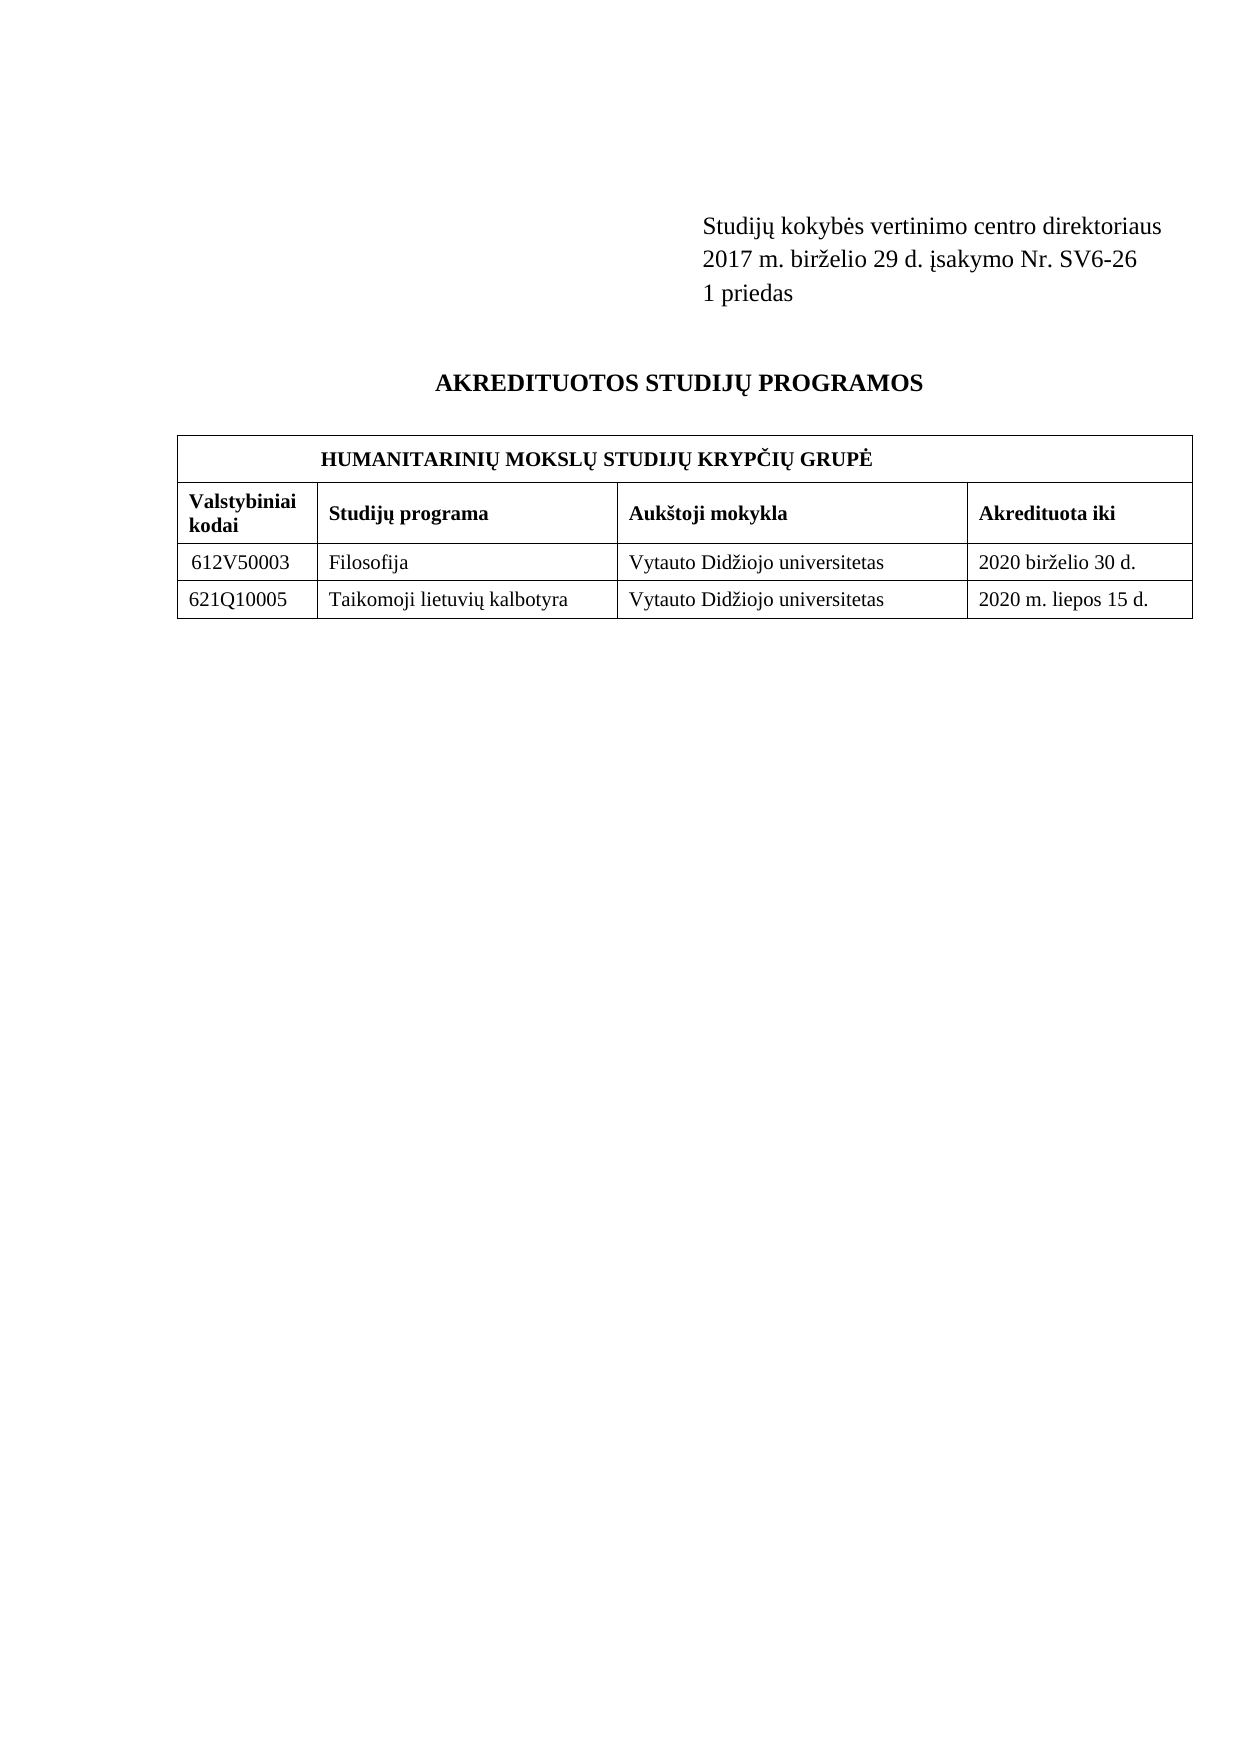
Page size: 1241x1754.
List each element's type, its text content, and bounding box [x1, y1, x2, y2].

table_cell Filosofija [318, 544, 617, 580]
text AKREDITUOTOS STUDIJŲ PROGRAMOS [177, 368, 1181, 396]
table_cell Vytauto Didžiojo universitetas [618, 544, 967, 580]
text 1 priedas [702, 278, 1181, 307]
table_cell 2020 m. liepos 15 d. [968, 581, 1192, 617]
table_header humanitarinių mokslų studijų krypčių grupė [178, 436, 1192, 482]
table_cell Akredituota iki [968, 483, 1192, 543]
table_cell Taikomoji lietuvių kalbotyra [318, 581, 617, 617]
table_cell Vytauto Didžiojo universitetas [618, 581, 967, 617]
table_cell 621Q10005 [178, 581, 317, 617]
table_cell [178, 544, 317, 580]
table_header 612V50003 [191, 550, 317, 574]
text Studijų kokybės vertinimo centro direktoriaus [702, 211, 1181, 239]
table_cell 2020 birželio 30 d. [968, 544, 1192, 580]
table_cell Aukštoji mokykla [618, 483, 967, 543]
text 2017 m. birželio 29 d. įsakymo Nr. SV6-26 [702, 244, 1181, 273]
table_cell Valstybiniai kodai [178, 483, 317, 543]
table_cell Studijų programa [318, 483, 617, 543]
